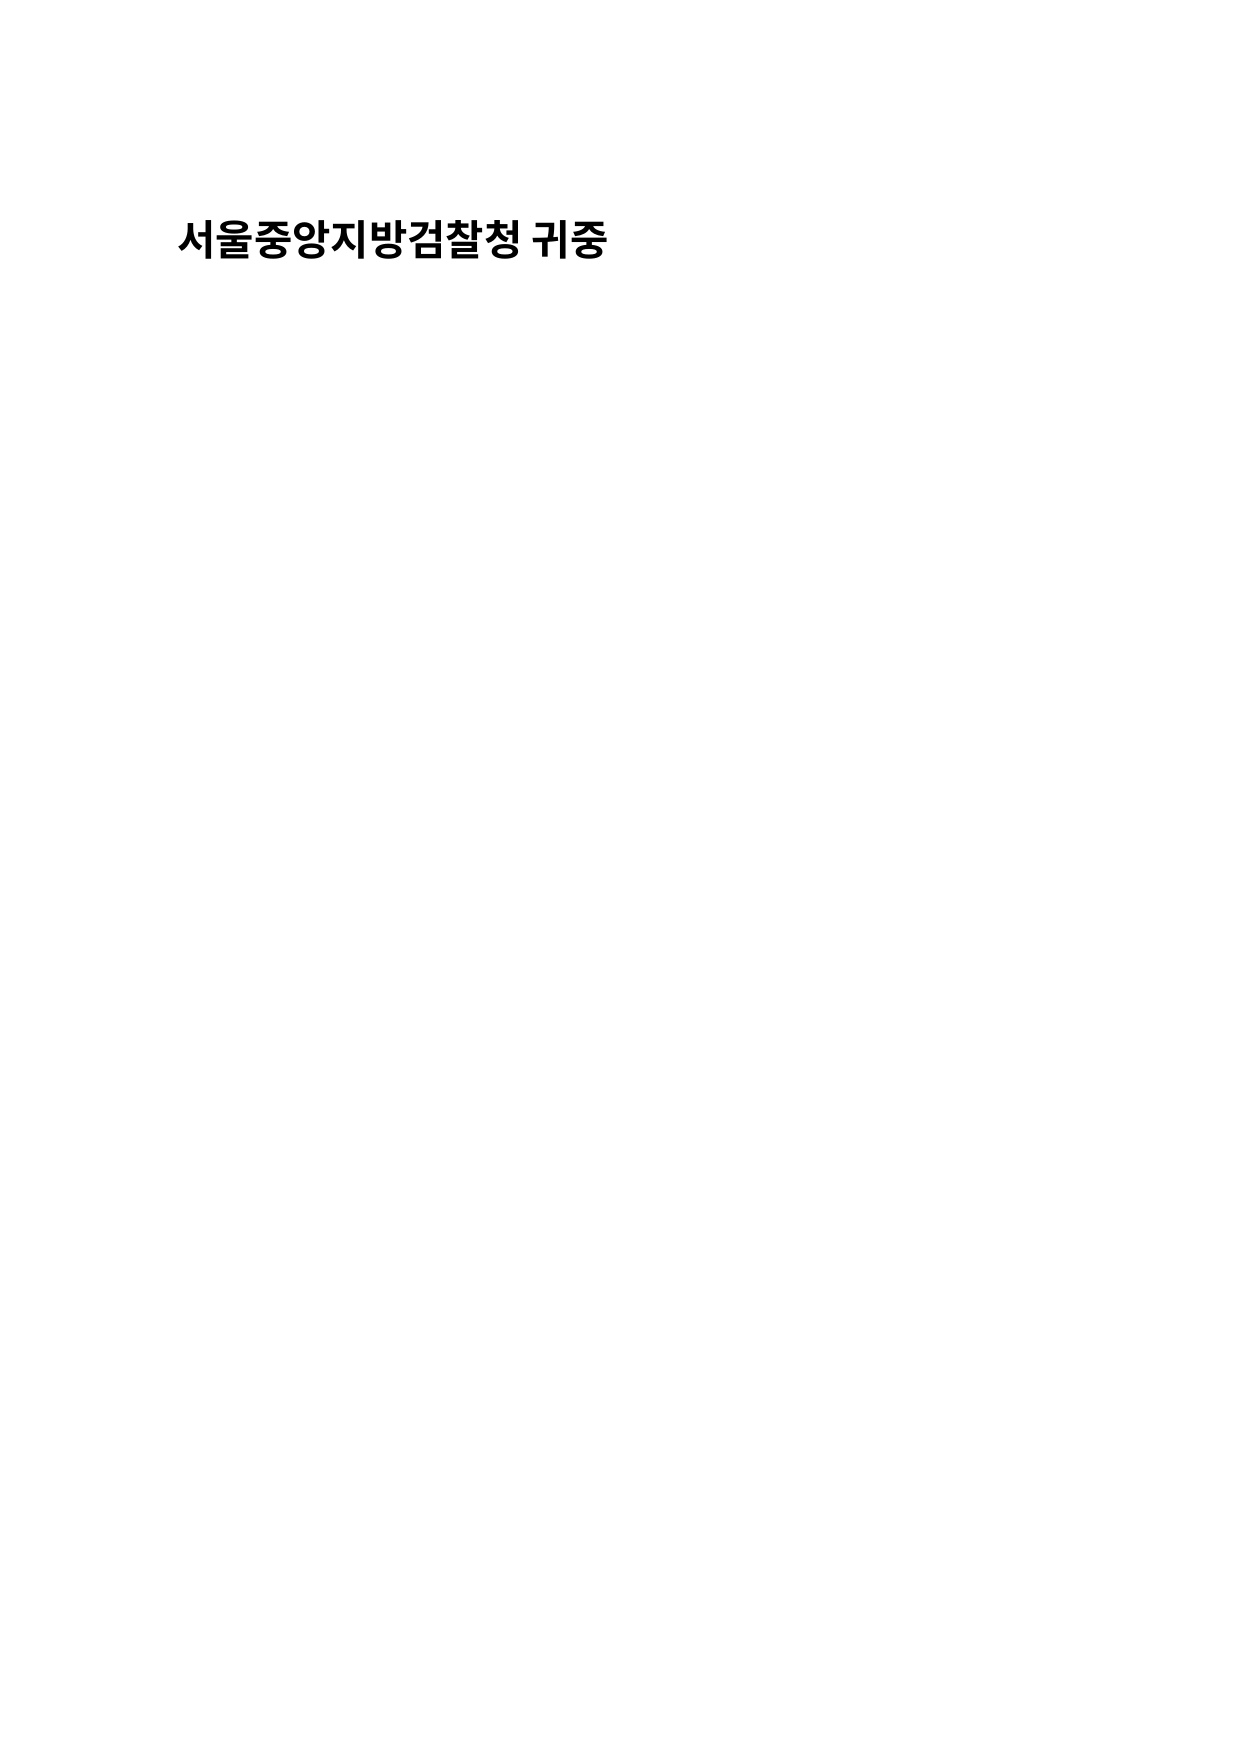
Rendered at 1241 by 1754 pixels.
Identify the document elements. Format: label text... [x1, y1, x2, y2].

text 서울중앙지방검찰청 귀중 [177, 207, 1063, 267]
